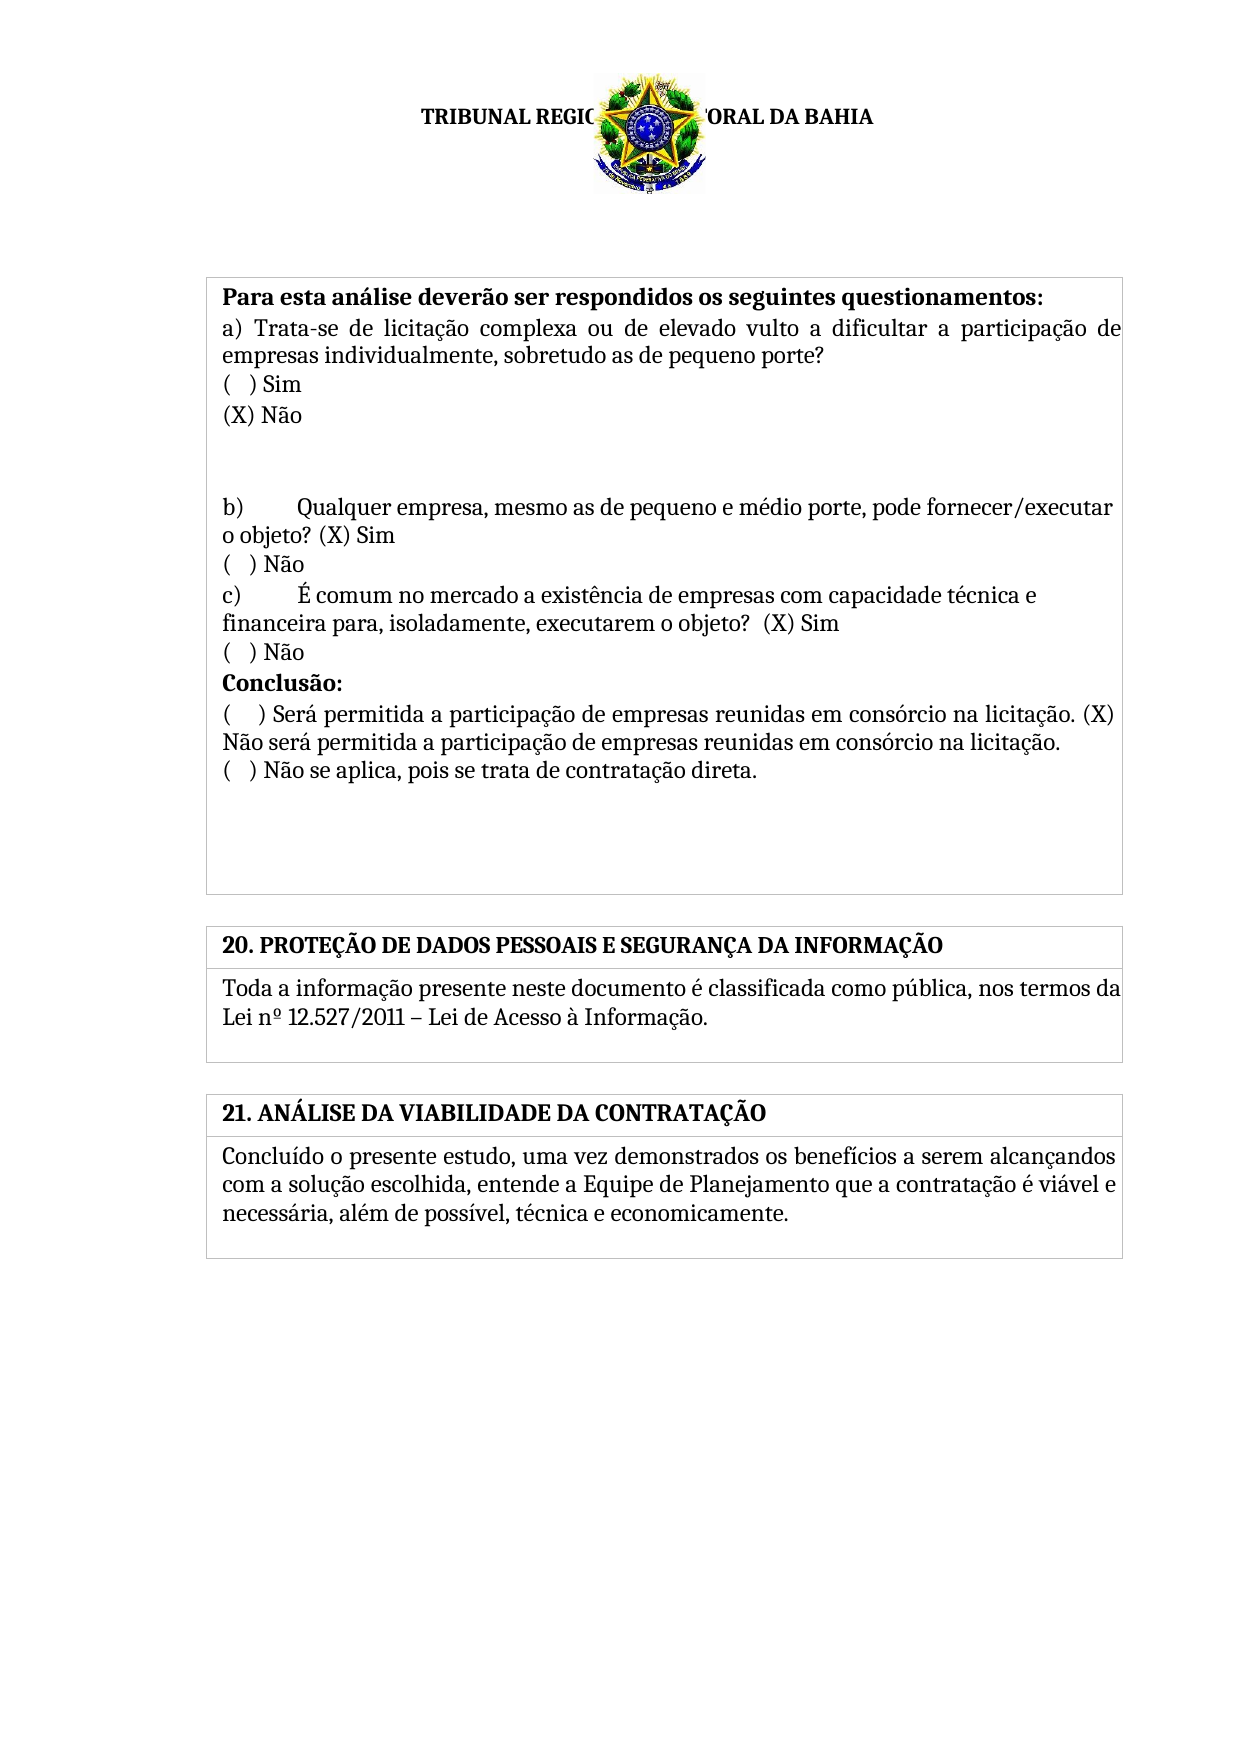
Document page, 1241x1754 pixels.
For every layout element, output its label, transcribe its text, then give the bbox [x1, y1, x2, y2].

table_cell Toda a informação presente neste documento é classificada como pública, nos termos da Lei nº 12.527/2011 – Lei de Acesso à Informação. [207, 969, 1122, 1062]
table_cell Para esta análise deverão ser respondidos os seguintes questionamentos: a) Trata-se de licitação complexa ou de elevado vulto a dificultar a participação de empresas individualmente, sobretudo as de pequeno porte? ( ) Sim (X) Não Qualquer empresa, mesmo as de pequeno e médio porte, pode fornecer/executar o objeto? (X) Sim ( ) Não É comum no mercado a existência de empresas com capacidade técnica e financeira para, isoladamente, executarem o objeto? (X) Sim ( ) Não Conclusão: ( ) Será permitida a participação de empresas reunidas em consórcio na licitação. (X) Não será permitida a participação de empresas reunidas em consórcio na licitação. ( ) Não se aplica, pois se trata de contratação direta. [207, 278, 1122, 894]
table_header 21. ANÁLISE DA VIABILIDADE DA CONTRATAÇÃO [207, 1095, 1122, 1136]
table_cell Concluído o presente estudo, uma vez demonstrados os benefícios a serem alcançandos com a solução escolhida, entende a Equipe de Planejamento que a contratação é viável e necessária, além de possível, técnica e economicamente. [207, 1137, 1122, 1258]
table_header 20. PROTEÇÃO DE DADOS PESSOAIS E SEGURANÇA DA INFORMAÇÃO [207, 927, 1122, 968]
